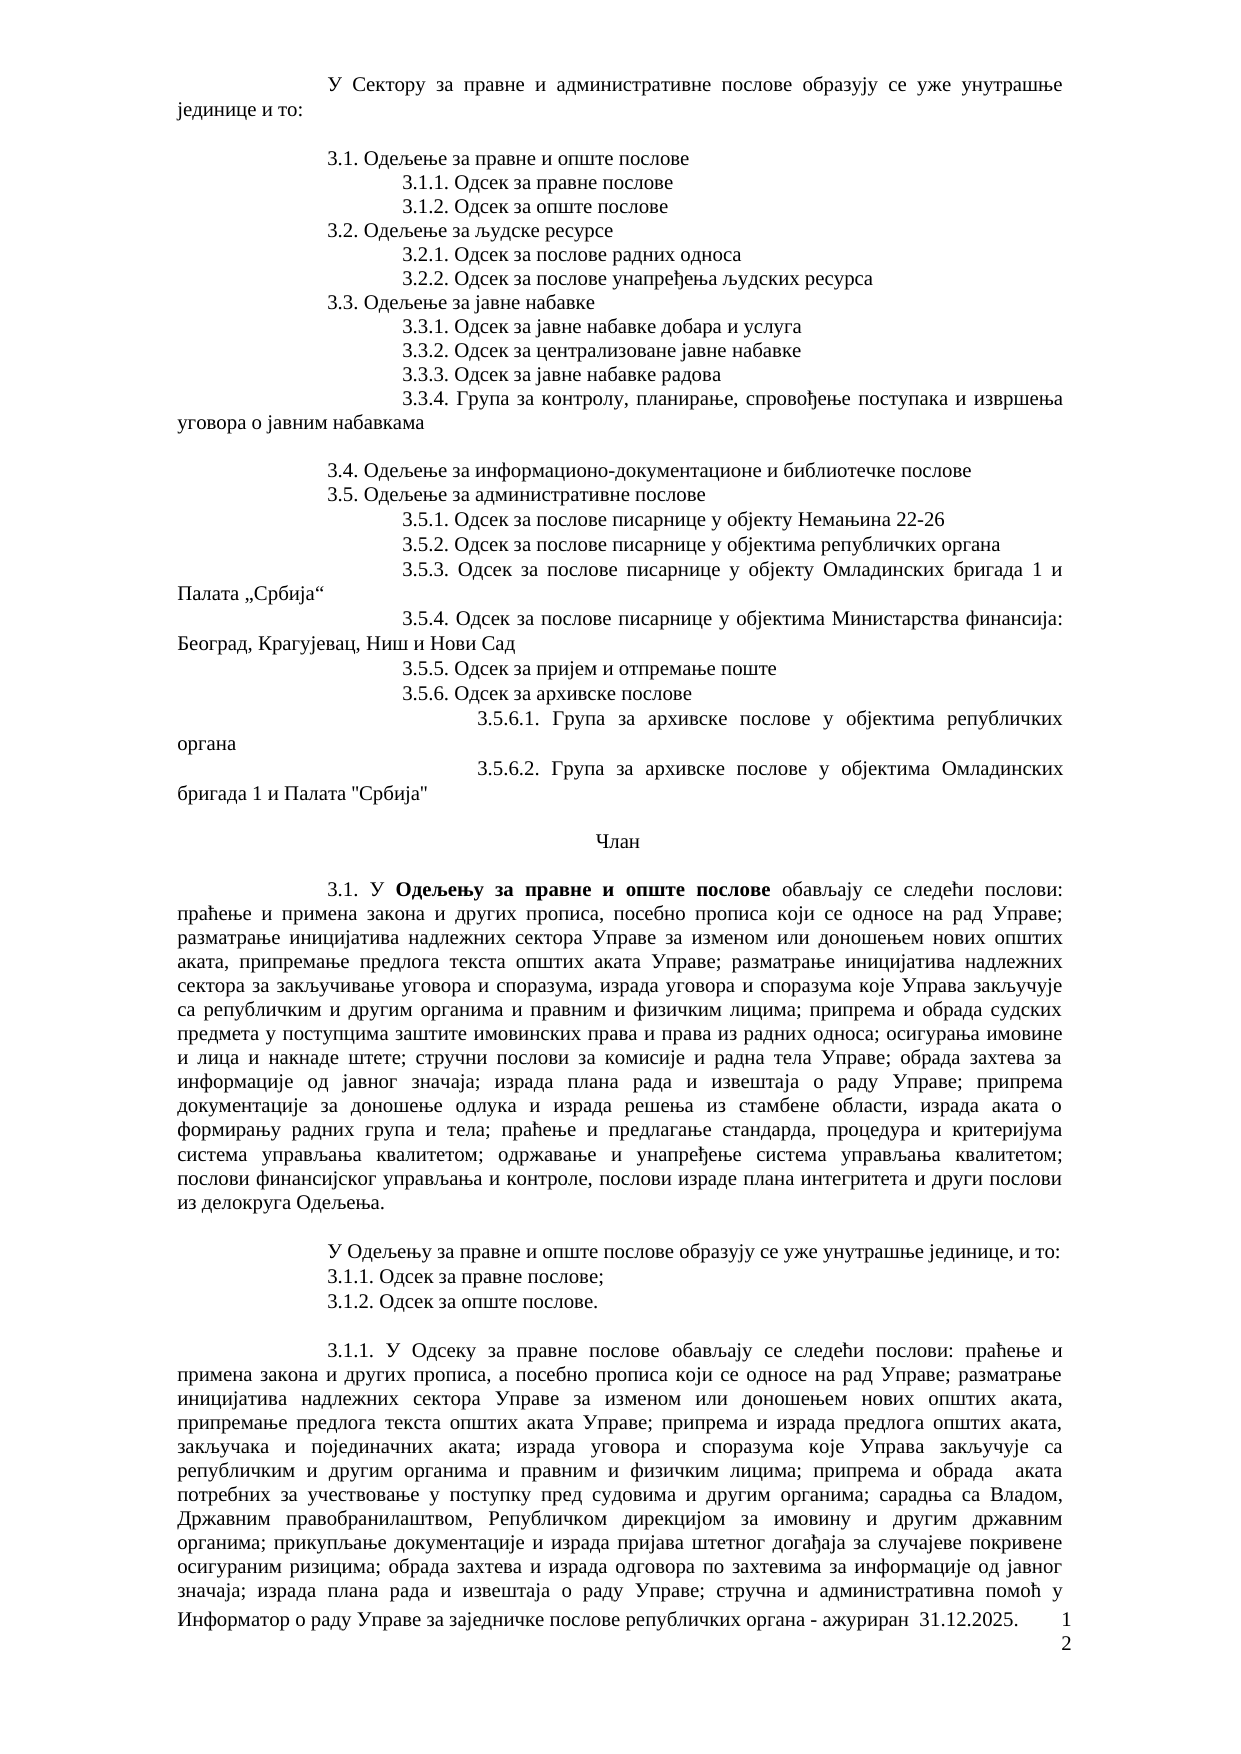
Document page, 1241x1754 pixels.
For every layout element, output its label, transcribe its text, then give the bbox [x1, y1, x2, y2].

text 3.3.1. Одсек за јавне набавке добара и услуга [177, 314, 1063, 338]
text 3.3.2. Одсек за централизоване јавне набавке [177, 338, 1063, 362]
text 3.3. Одељење за јавне набавке [177, 290, 1063, 314]
text 3.3.3. Одсек за јавне набавке радова [177, 362, 1063, 386]
text 3.5.1. Одсек за послове писарнице у објекту Немањина 22-26 [177, 506, 1063, 531]
text 3.5. Одељење за административне послове [177, 482, 1063, 506]
text 3.1.2. Одсек за опште послове. [177, 1288, 1063, 1313]
text 3.1. У Одељењу за правне и опште послове обављају се следећи послови: праћење и примена закона и других прописа, посебно прописа који се односе на рад Управе; разматрање иницијатива надлежних сектора Управе за изменом или доношењем нових општих аката, припремање предлога текста општих аката Управе; разматрање иницијатива надлежних сектора за закључивање уговора и споразума, израда уговора и споразума које Управа закључује са републичким и другим органима и правним и физичким лицима; припрема и обрада судских предмета у поступцима заштите имовинских права и права из радних односа; осигурања имовине и лица и накнаде штете; стручни послови за комисије и радна тела Управе; обрада захтева за информације од јавног значаја; израда плана рада и извештаја о раду Управе; припрема документације за доношење одлука и израда решења из стамбене области, израда аката о формирању радних група и тела; праћење и предлагање стандарда, процедура и критеријума система управљања квалитетом; одржавање и унапређење система управљања квалитетом; послови финансијског управљања и контроле, послови израде плана интегритета и други послови из делокруга Одељења. [177, 877, 1063, 1214]
text 3.5.3. Одсек за послове писарнице у објекту Омладинских бригада 1 и Палата „Србија“ [177, 556, 1063, 604]
text 3.2.1. Одсек за послове радних односа [177, 242, 1063, 266]
text У Одељењу за правне и опште послове образују се уже унутрашње јединице, и то: [177, 1238, 1063, 1263]
text 3.5.2. Одсек за послове писарнице у објектима републичких органа [177, 531, 1063, 556]
text 3.3.4. Група за контролу, планирање, спровођење поступака и извршења уговора о јавним набавкама [177, 386, 1063, 434]
text Члан [177, 829, 1063, 853]
text 3.1.1. У Одсеку за правне послове обављају се следећи послови: праћење и примена закона и других прописа, а посебно прописа који се односе на рад Управе; разматрање иницијатива надлежних сектора Управе за изменом или доношењем нових општих аката, припремање предлога текста општих аката Управе; припрема и израда предлога општих аката, закључака и појединачних аката; израда уговора и споразума које Управа закључује са републичким и другим органима и правним и физичким лицима; припрема и обрада аката потребних за учествовање у поступку пред судовима и другим органима; сарадња са Владом, Државним правобранилаштвом, Републичком дирекцијом за имовину и другим државним органима; прикупљање документације и израда пријава штетног догађаја за случајеве покривене осигураним ризицима; обрада захтева и израда одговора по захтевима за информације од јавног значаја; израда плана рада и извештаја о раду Управе; стручна и административна помоћ у [177, 1338, 1063, 1602]
text 3.4. Одељење за информационо-документационе и библиотечке послове [177, 458, 1063, 482]
text 3.1.1. Одсек за правне послове [177, 169, 1063, 194]
text 3.5.4. Одсек за послове писарнице у објектима Министарства финансија: Београд, Крагујевац, Ниш и Нови Сад [177, 604, 1063, 654]
text 3.2.2. Одсек за послове унапређења људских ресурса [177, 266, 1063, 290]
text 3.5.6.1. Група за архивске послове у објектима републичких органа [177, 704, 1063, 754]
text 3.5.6.2. Група за архивске послове у објектима Омладинских бригада 1 и Палата ''Србија'' [177, 754, 1063, 804]
text 3.2. Oдељење за људске ресурсе [177, 218, 1063, 242]
text 3.1.1. Одсек за правне послове; [177, 1263, 1063, 1288]
text 3.5.6. Одсек за архивске послове [177, 679, 1063, 704]
text У Сектору за правне и административне послове образују се уже унутрашње јединице и то: [177, 71, 1063, 121]
text 3.1.2. Одсек за опште послове [177, 194, 1063, 218]
text 3.5.5. Одсек за пријем и отпремање поште [177, 654, 1063, 679]
text 3.1. Одељење за правне и опште послове [177, 146, 1063, 169]
